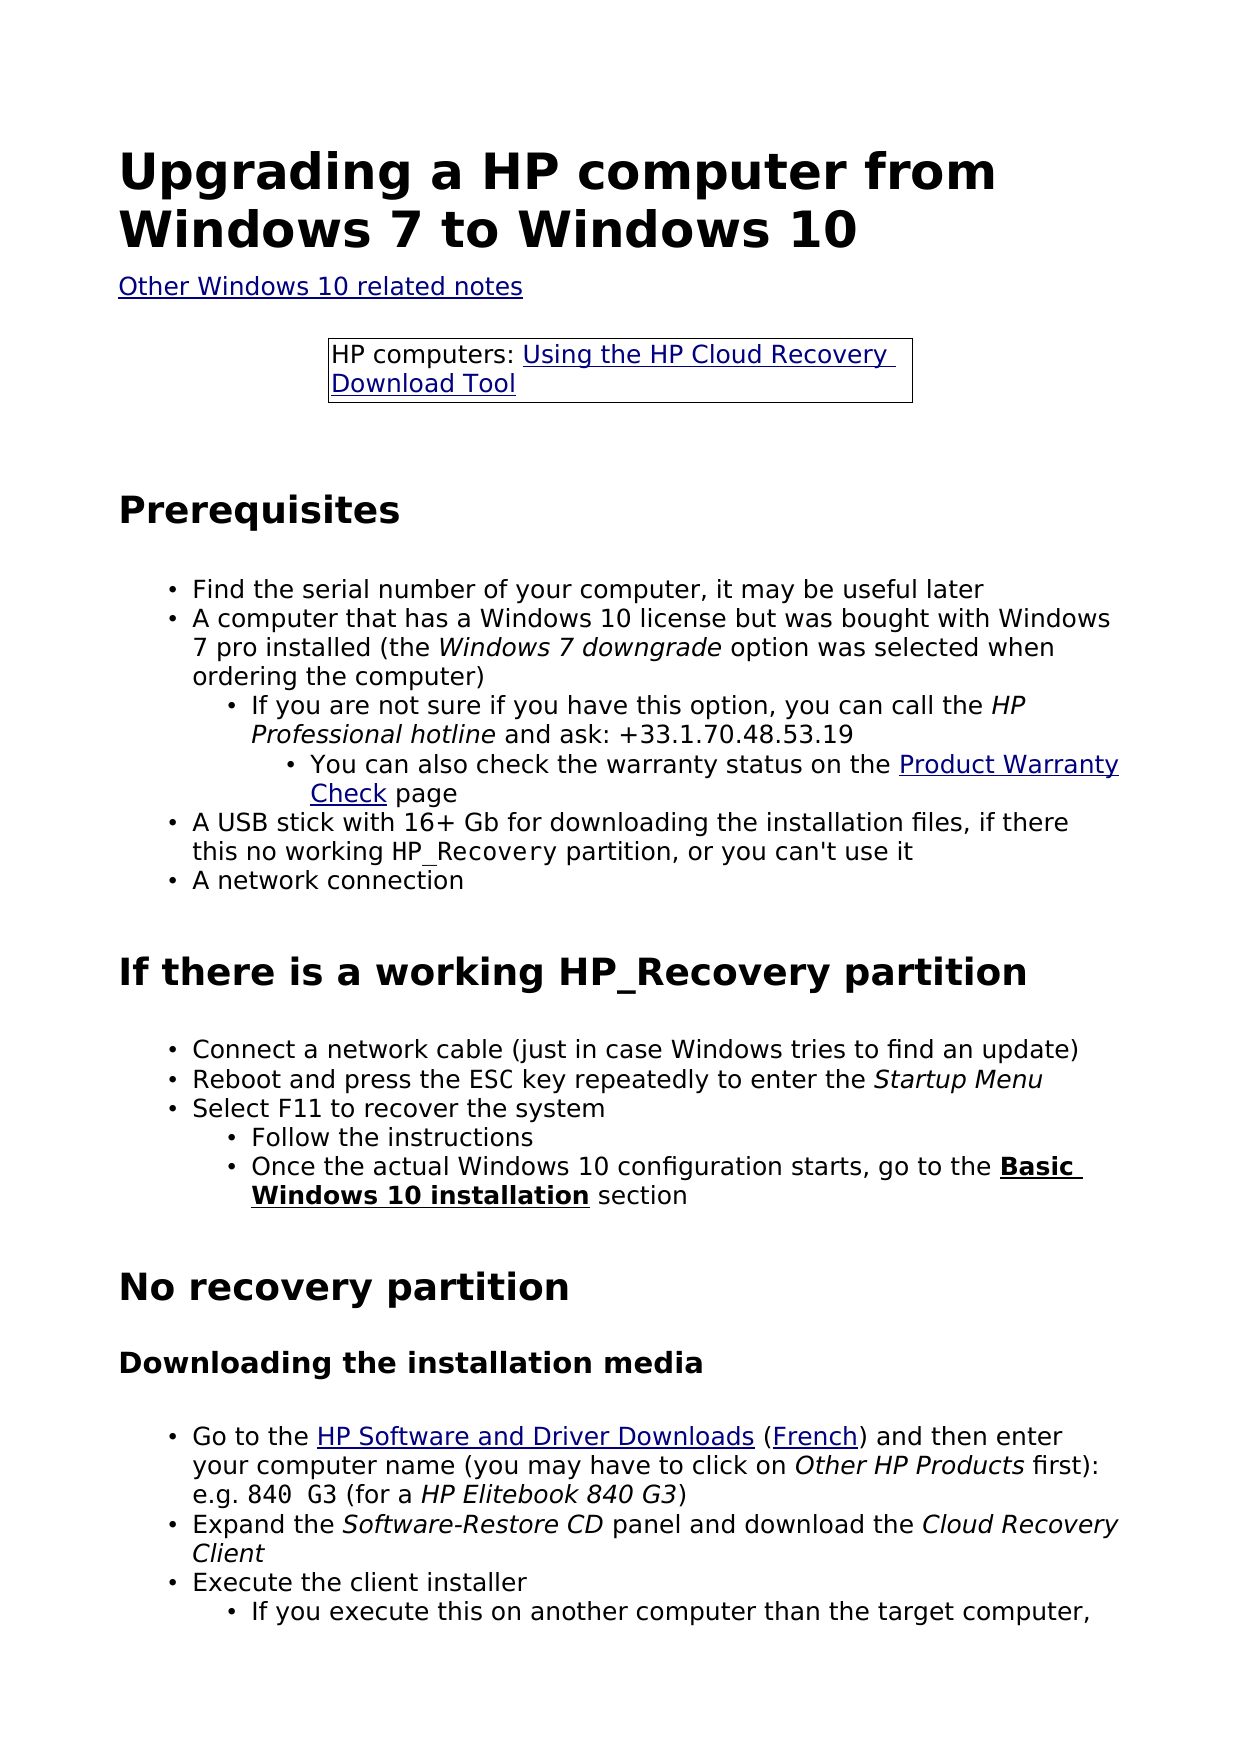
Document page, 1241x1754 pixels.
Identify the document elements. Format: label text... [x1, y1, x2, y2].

list Follow the instructions [236, 1123, 1122, 1152]
list If you execute this on another computer than the target computer, [236, 1597, 1122, 1626]
list A USB stick with 16+ Gb for downloading the installation files, if there this no working HP_Recovery partition, or you can't use it [177, 808, 1122, 866]
subtitle Prerequisites [118, 489, 1122, 533]
list Execute the client installer [177, 1568, 1122, 1597]
table_header HP computers: Using the HP Cloud Recovery Download Tool [329, 339, 912, 402]
subtitle Upgrading a HP computer from Windows 7 to Windows 10 [118, 143, 1122, 259]
text Other Windows 10 related notes [118, 272, 1122, 301]
subtitle No recovery partition [118, 1265, 1122, 1309]
list Once the actual Windows 10 configuration starts, go to the Basic Windows 10 installation section [236, 1152, 1122, 1211]
list Select F11 to recover the system [177, 1094, 1122, 1123]
subtitle Downloading the installation media [118, 1346, 1122, 1380]
list If you are not sure if you have this option, you can call the HP Professional hotline and ask: +33.1.70.48.53.19 [236, 691, 1122, 750]
list Find the serial number of your computer, it may be useful later [177, 575, 1122, 604]
list Reboot and press the ESC key repeatedly to enter the Startup Menu [177, 1065, 1122, 1094]
list A network connection [177, 866, 1122, 896]
list You can also check the warranty status on the Product Warranty Check page [295, 750, 1122, 808]
subtitle If there is a working HP_Recovery partition [118, 950, 1122, 994]
list Connect a network cable (just in case Windows tries to find an update) [177, 1036, 1122, 1065]
list Expand the Software-Restore CD panel and download the Cloud Recovery Client [177, 1510, 1122, 1568]
list Go to the HP Software and Driver Downloads (French) and then enter your computer name (you may have to click on Other HP Products first): e.g. 840 G3 (for a HP Elitebook 840 G3) [177, 1422, 1122, 1510]
list A computer that has a Windows 10 license but was bought with Windows 7 pro installed (the Windows 7 downgrade option was selected when ordering the computer) [177, 604, 1122, 691]
